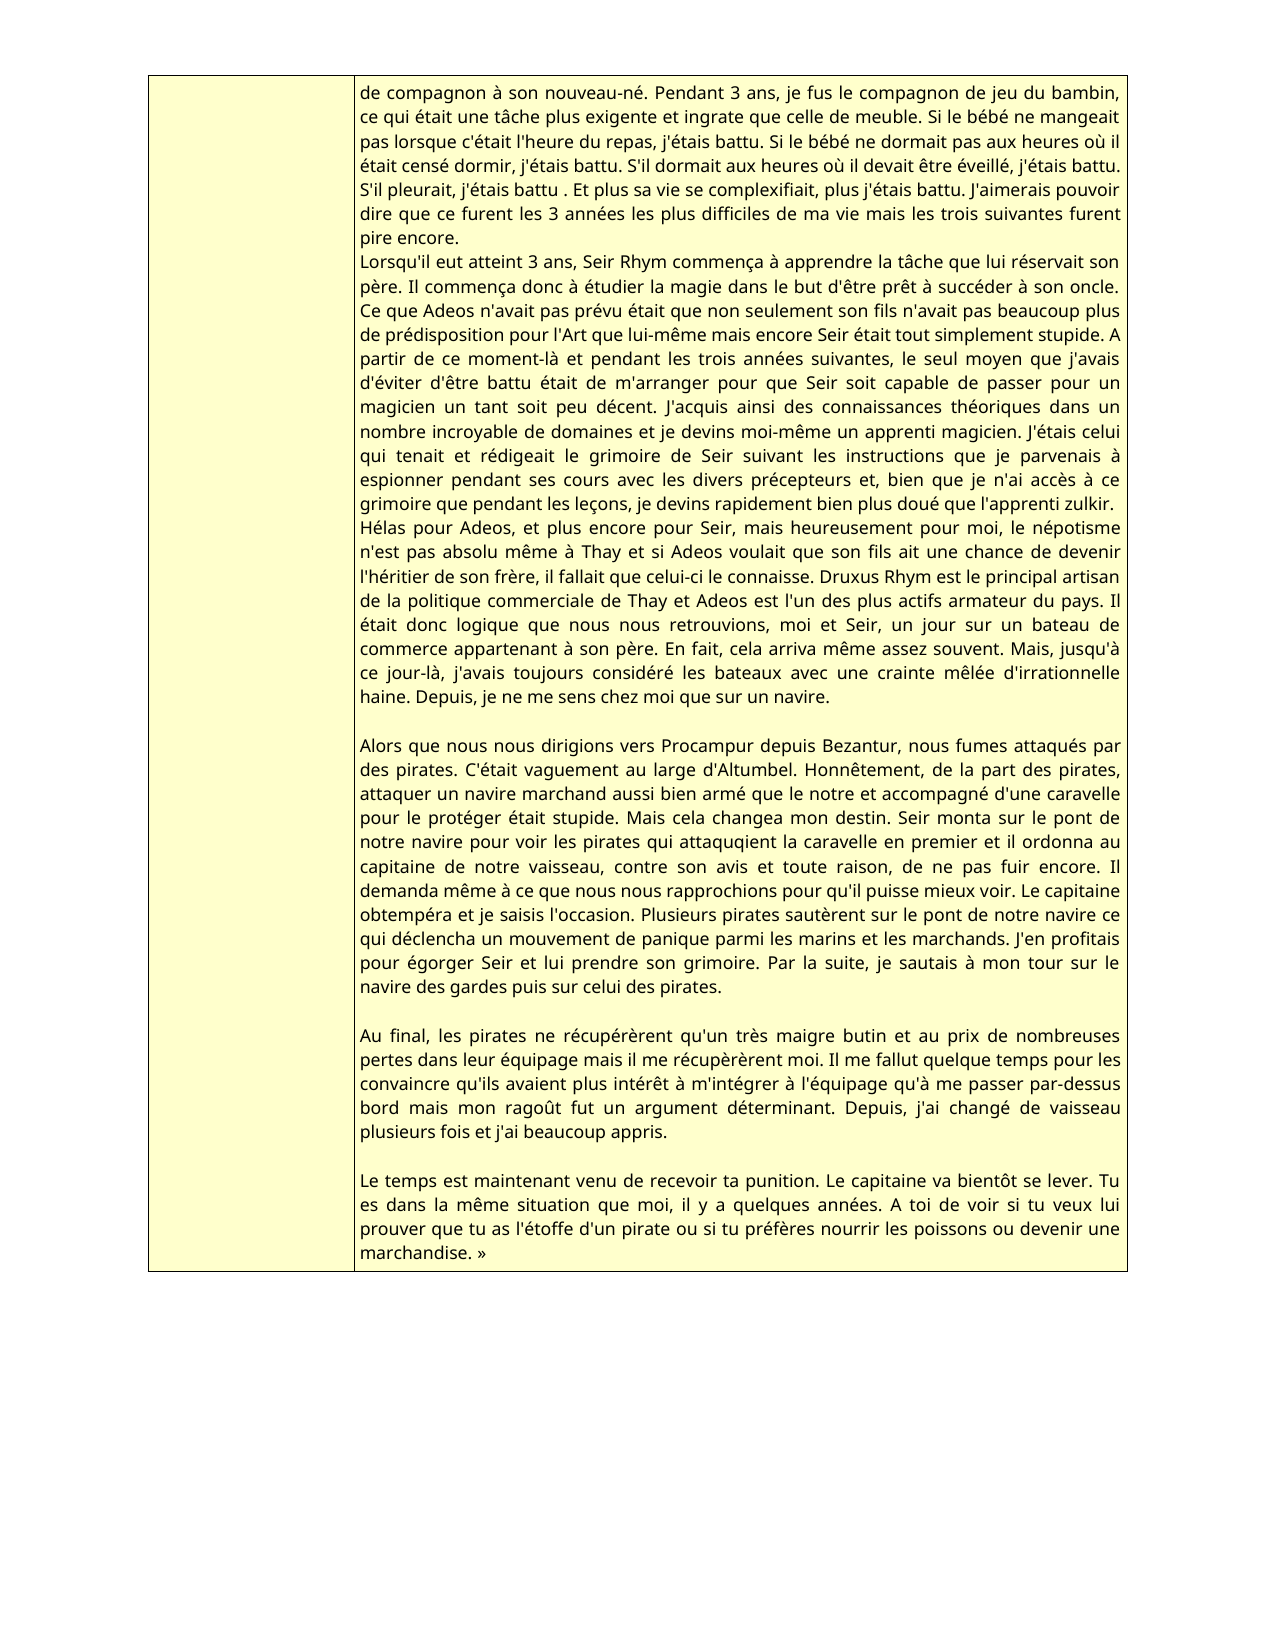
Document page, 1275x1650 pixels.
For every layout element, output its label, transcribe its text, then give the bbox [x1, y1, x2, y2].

table_cell [149, 76, 354, 1271]
table_cell de compagnon à son nouveau-né. Pendant 3 ans, je fus le compagnon de jeu du bambin, ce qui était une tâche plus exigente et ingrate que celle de meuble. Si le bébé ne mangeait pas lorsque c'était l'heure du repas, j'étais battu. Si le bébé ne dormait pas aux heures où il était censé dormir, j'étais battu. S'il dormait aux heures où il devait être éveillé, j'étais battu. S'il pleurait, j'étais battu . Et plus sa vie se complexifiait, plus j'étais battu. J'aimerais pouvoir dire que ce furent les 3 années les plus difficiles de ma vie mais les trois suivantes furent pire encore. Lorsqu'il eut atteint 3 ans, Seir Rhym commença à apprendre la tâche que lui réservait son père. Il commença donc à étudier la magie dans le but d'être prêt à succéder à son oncle. Ce que Adeos n'avait pas prévu était que non seulement son fils n'avait pas beaucoup plus de prédisposition pour l'Art que lui-même mais encore Seir était tout simplement stupide. A partir de ce moment-là et pendant les trois années suivantes, le seul moyen que j'avais d'éviter d'être battu était de m'arranger pour que Seir soit capable de passer pour un magicien un tant soit peu décent. J'acquis ainsi des connaissances théoriques dans un nombre incroyable de domaines et je devins moi-même un apprenti magicien. J'étais celui qui tenait et rédigeait le grimoire de Seir suivant les instructions que je parvenais à espionner pendant ses cours avec les divers précepteurs et, bien que je n'ai accès à ce grimoire que pendant les leçons, je devins rapidement bien plus doué que l'apprenti zulkir. Hélas pour Adeos, et plus encore pour Seir, mais heureusement pour moi, le népotisme n'est pas absolu même à Thay et si Adeos voulait que son fils ait une chance de devenir l'héritier de son frère, il fallait que celui-ci le connaisse. Druxus Rhym est le principal artisan de la politique commerciale de Thay et Adeos est l'un des plus actifs armateur du pays. Il était donc logique que nous nous retrouvions, moi et Seir, un jour sur un bateau de commerce appartenant à son père. En fait, cela arriva même assez souvent. Mais, jusqu'à ce jour-là, j'avais toujours considéré les bateaux avec une crainte mêlée d'irrationnelle haine. Depuis, je ne me sens chez moi que sur un navire. Alors que nous nous dirigions vers Procampur depuis Bezantur, nous fumes attaqués par des pirates. C'était vaguement au large d'Altumbel. Honnêtement, de la part des pirates, attaquer un navire marchand aussi bien armé que le notre et accompagné d'une caravelle pour le protéger était stupide. Mais cela changea mon destin. Seir monta sur le pont de notre navire pour voir les pirates qui attaquqient la caravelle en premier et il ordonna au capitaine de notre vaisseau, contre son avis et toute raison, de ne pas fuir encore. Il demanda même à ce que nous nous rapprochions pour qu'il puisse mieux voir. Le capitaine obtempéra et je saisis l'occasion. Plusieurs pirates sautèrent sur le pont de notre navire ce qui déclencha un mouvement de panique parmi les marins et les marchands. J'en profitais pour égorger Seir et lui prendre son grimoire. Par la suite, je sautais à mon tour sur le navire des gardes puis sur celui des pirates. Au final, les pirates ne récupérèrent qu'un très maigre butin et au prix de nombreuses pertes dans leur équipage mais il me récupèrèrent moi. Il me fallut quelque temps pour les convaincre qu'ils avaient plus intérêt à m'intégrer à l'équipage qu'à me passer par-dessus bord mais mon ragoût fut un argument déterminant. Depuis, j'ai changé de vaisseau plusieurs fois et j'ai beaucoup appris. Le temps est maintenant venu de recevoir ta punition. Le capitaine va bientôt se lever. Tu es dans la même situation que moi, il y a quelques années. A toi de voir si tu veux lui prouver que tu as l'étoffe d'un pirate ou si tu préfères nourrir les poissons ou devenir une marchandise. » [355, 76, 1127, 1271]
